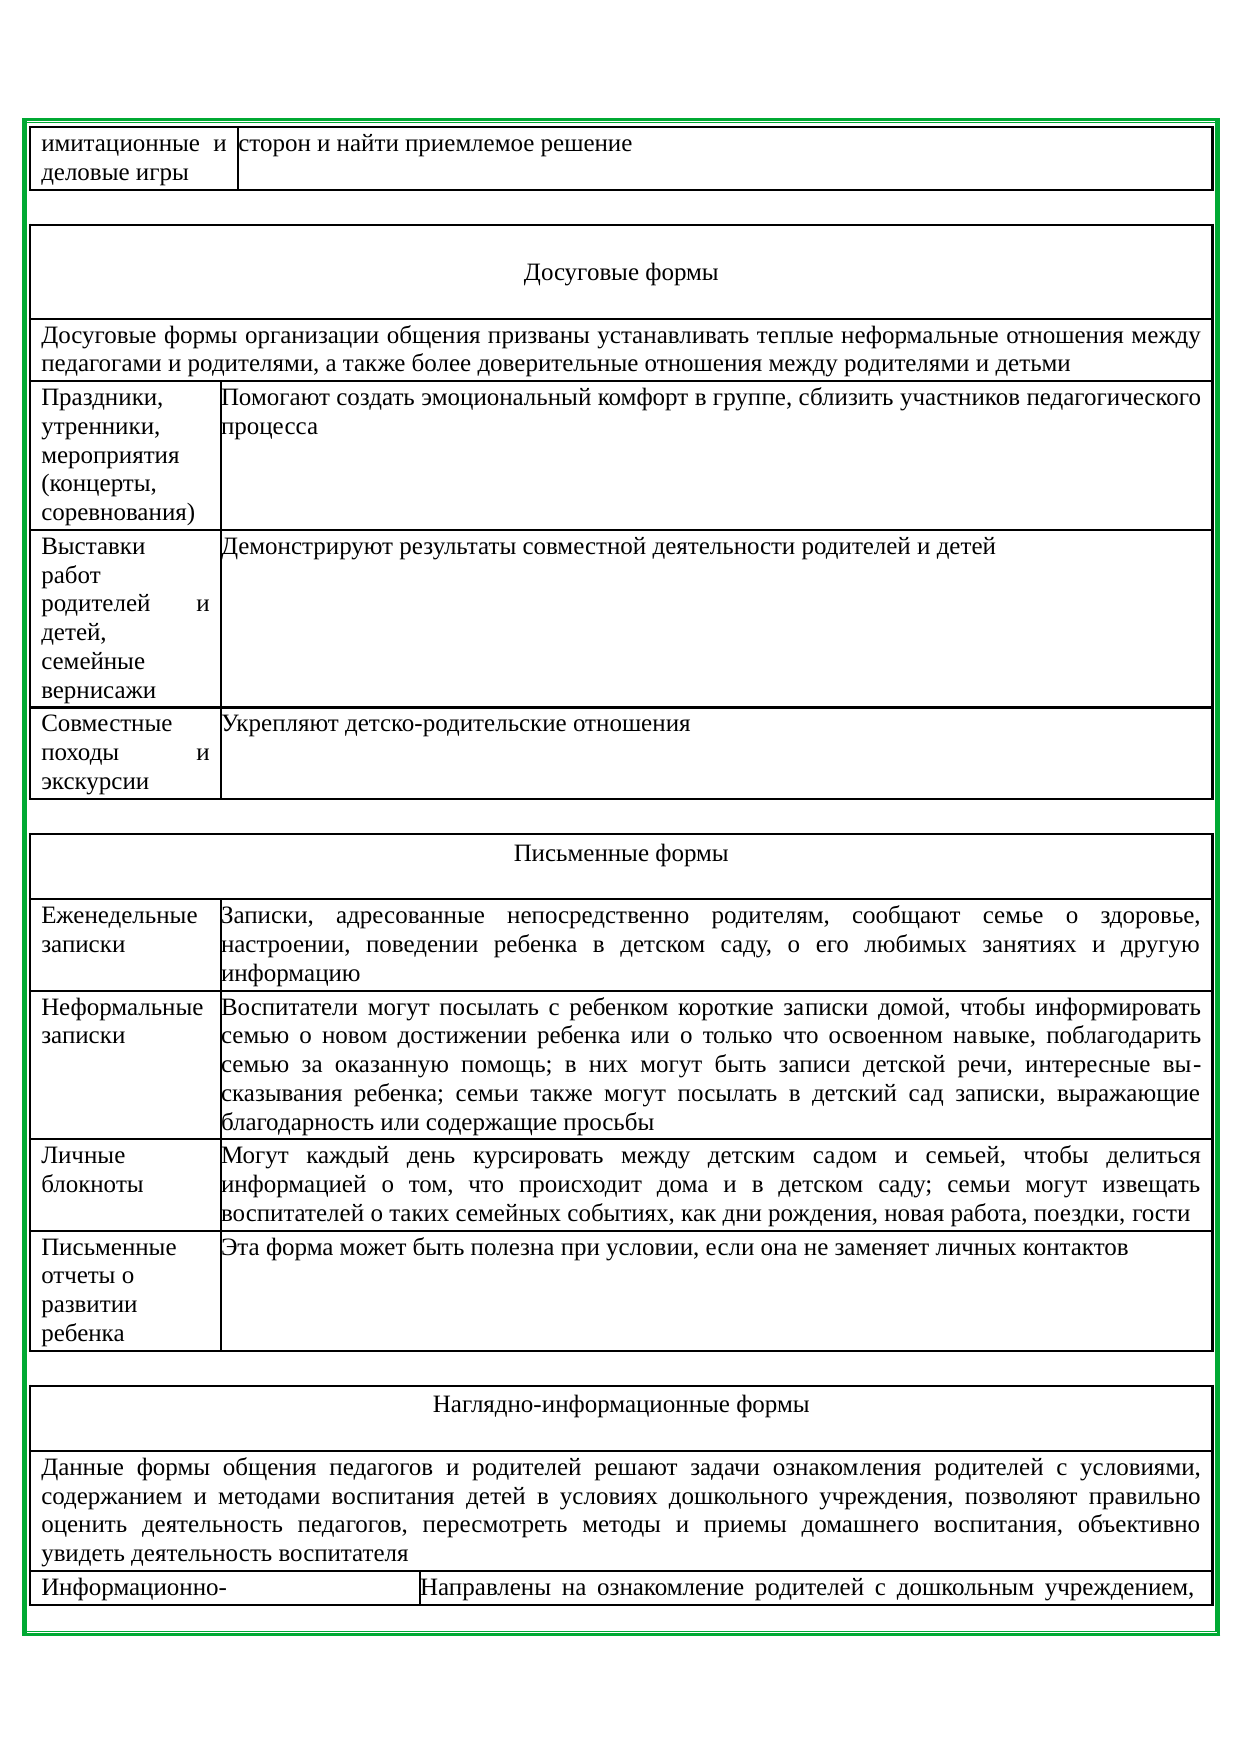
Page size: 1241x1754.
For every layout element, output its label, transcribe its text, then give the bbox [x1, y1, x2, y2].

table_cell Личные блокноты [31, 1140, 220, 1229]
table_cell Праздники, утрен­ники, мероприятия (концерты, сорев­нования) [31, 382, 220, 529]
table_cell Досуговые формы организации общения призваны устанавливать те­плые неформальные отношения между педагогами и родителями, а также более доверительные отношения между родителями и детьми [31, 320, 1211, 380]
table_cell сторон и найти приемлемое решение [239, 128, 1211, 188]
table_cell Совместные походы и экскурсии [31, 709, 220, 798]
table_cell Данные формы общения педагогов и родителей решают задачи ознаком­ления родителей с условиями, содержанием и методами воспитания де­тей в условиях дошкольного учреждения, позволяют правильно оценить деятельность педагогов, пересмотреть методы и приемы домашнего воспитания, объективно увидеть деятельность воспитателя [31, 1452, 1211, 1570]
table_cell Письменные отче­ты о развитии ребенка [31, 1232, 220, 1349]
table_header Письменные формы [31, 835, 1211, 898]
table_header Наглядно-информационные формы [31, 1387, 1211, 1450]
table_cell Направлены на ознакомление родителей с дошкольным учреждением, [421, 1572, 1211, 1604]
table_cell Эта форма может быть полезна при условии, если она не заменяет личных контактов [222, 1232, 1211, 1349]
table_cell Укрепляют детско-родительские отношения [222, 709, 1211, 798]
table_cell имитацион­ные и деловые игры [31, 128, 237, 188]
table_cell Помогают создать эмоциональный комфорт в груп­пе, сблизить участников педагогического процесса [222, 382, 1211, 529]
table_cell Информационно- [31, 1572, 419, 1604]
table_cell Выставки работ родителей и детей, семейные верниса­жи [31, 531, 220, 706]
table_cell Воспитатели могут посылать с ребенком короткие за­писки домой, чтобы информировать семью о новом достижении ребенка или о только что освоенном на­выке, поблагодарить семью за оказанную помощь; в них могут быть записи детской речи, интересные вы­сказывания ребенка; семьи также могут посылать в детский сад записки, выражающие благодарность или содержащие просьбы [222, 992, 1211, 1138]
table_cell Неформальные за­писки [31, 992, 220, 1138]
table_cell Записки, адресованные непосредственно родителям, сообщают семье о здоровье, настроении, поведении ребенка в детском саду, о его любимых занятиях и другую информацию [222, 900, 1211, 989]
table_header Досуговые формы [31, 226, 1211, 318]
table_cell Демонстрируют результаты совместной деятельно­сти родителей и детей [222, 531, 1211, 706]
table_cell Еженедельные за­писки [31, 900, 220, 989]
table_cell Могут каждый день курсировать между детским са­дом и семьей, чтобы делиться информацией о том, что происходит дома и в детском саду; семьи могут извещать воспитателей о таких семейных событиях, как дни рождения, новая работа, поездки, гости [222, 1140, 1211, 1229]
